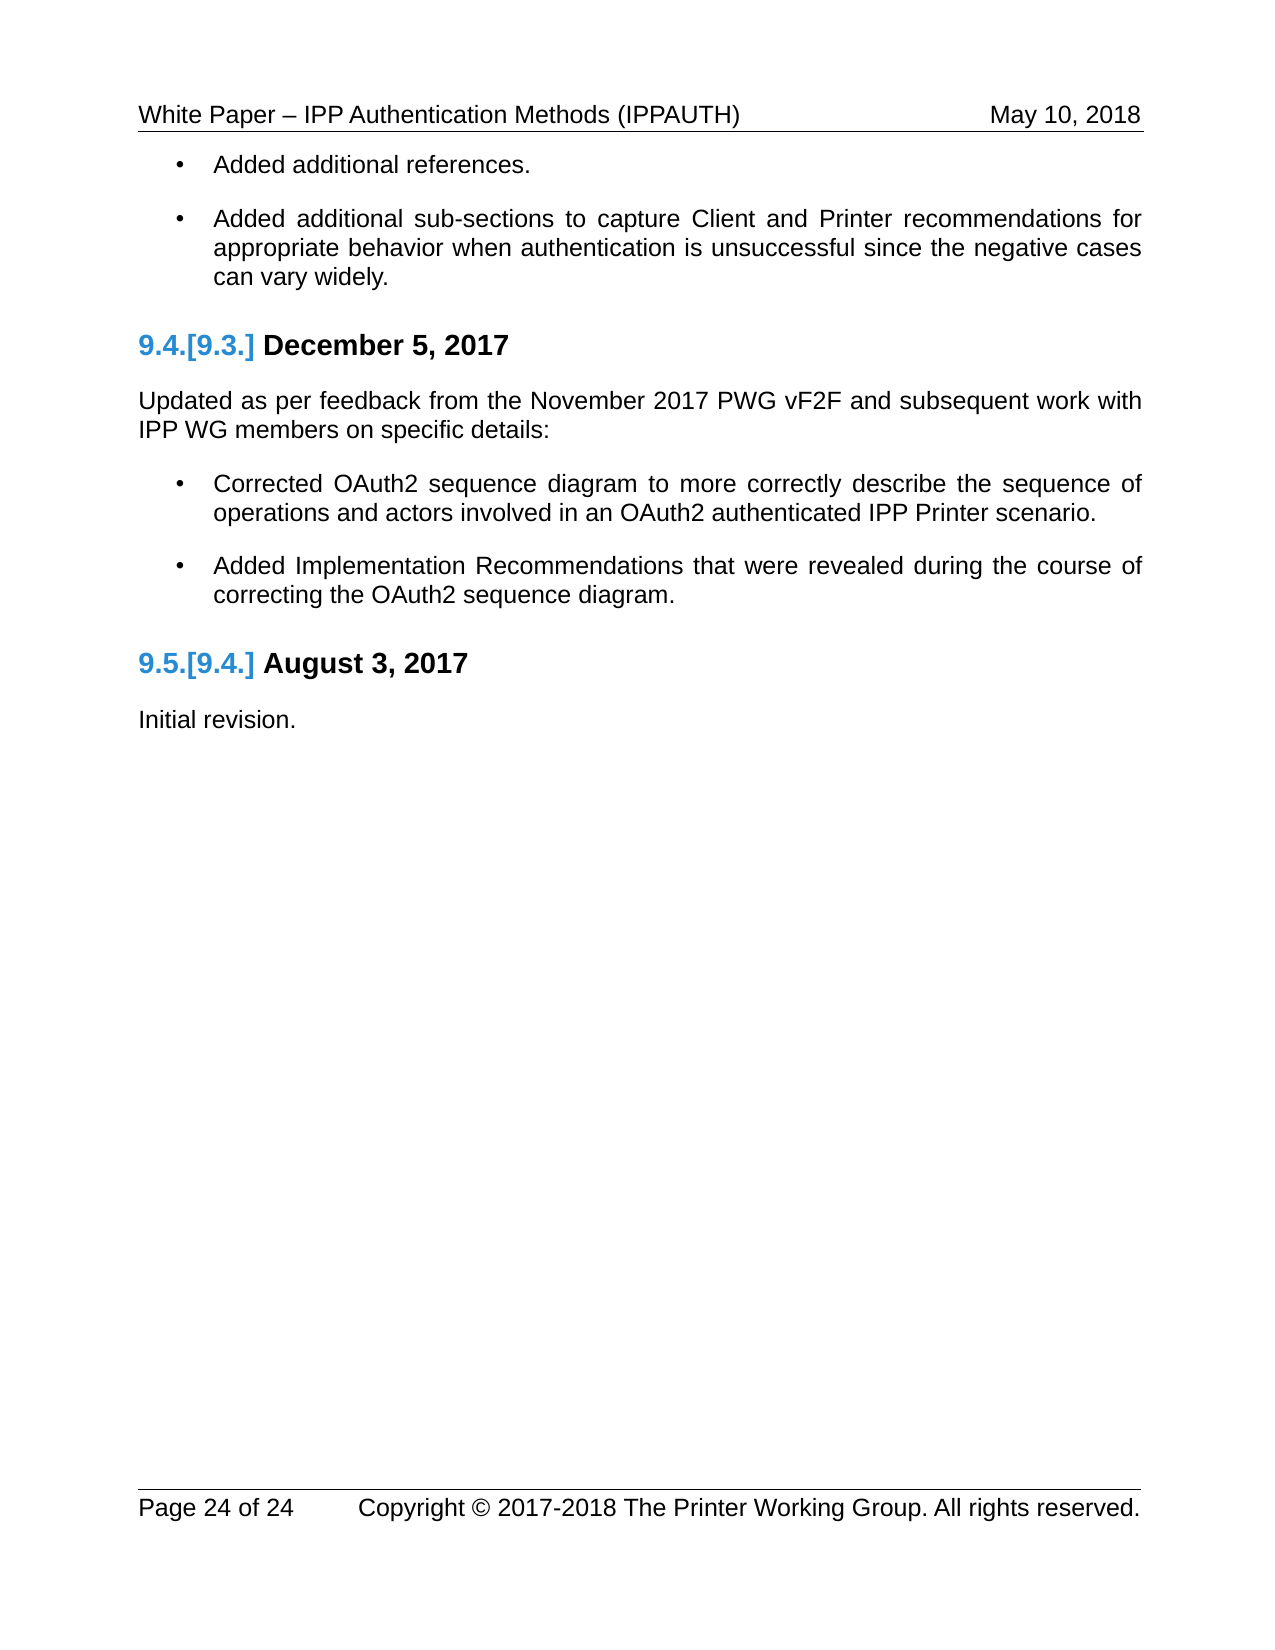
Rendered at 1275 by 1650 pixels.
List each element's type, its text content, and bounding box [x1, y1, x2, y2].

list Corrected OAuth2 sequence diagram to more correctly describe the sequence of operations and actors involved in an OAuth2 authenticated IPP Printer scenario. [176, 469, 1144, 526]
list Added additional references. [176, 150, 1144, 179]
subtitle August 3, 2017 [138, 646, 1144, 680]
text Initial revision. [138, 705, 1144, 734]
list Added Implementation Recommendations that were revealed during the course of correcting the OAuth2 sequence diagram. [176, 551, 1144, 609]
subtitle December 5, 2017 [138, 328, 1144, 361]
list Added additional sub-sections to capture Client and Printer recommendations for appropriate behavior when authentication is unsuccessful since the negative cases can vary widely. [176, 204, 1144, 290]
text Updated as per feedback from the November 2017 PWG vF2F and subsequent work with IPP WG members on specific details: [138, 386, 1144, 444]
